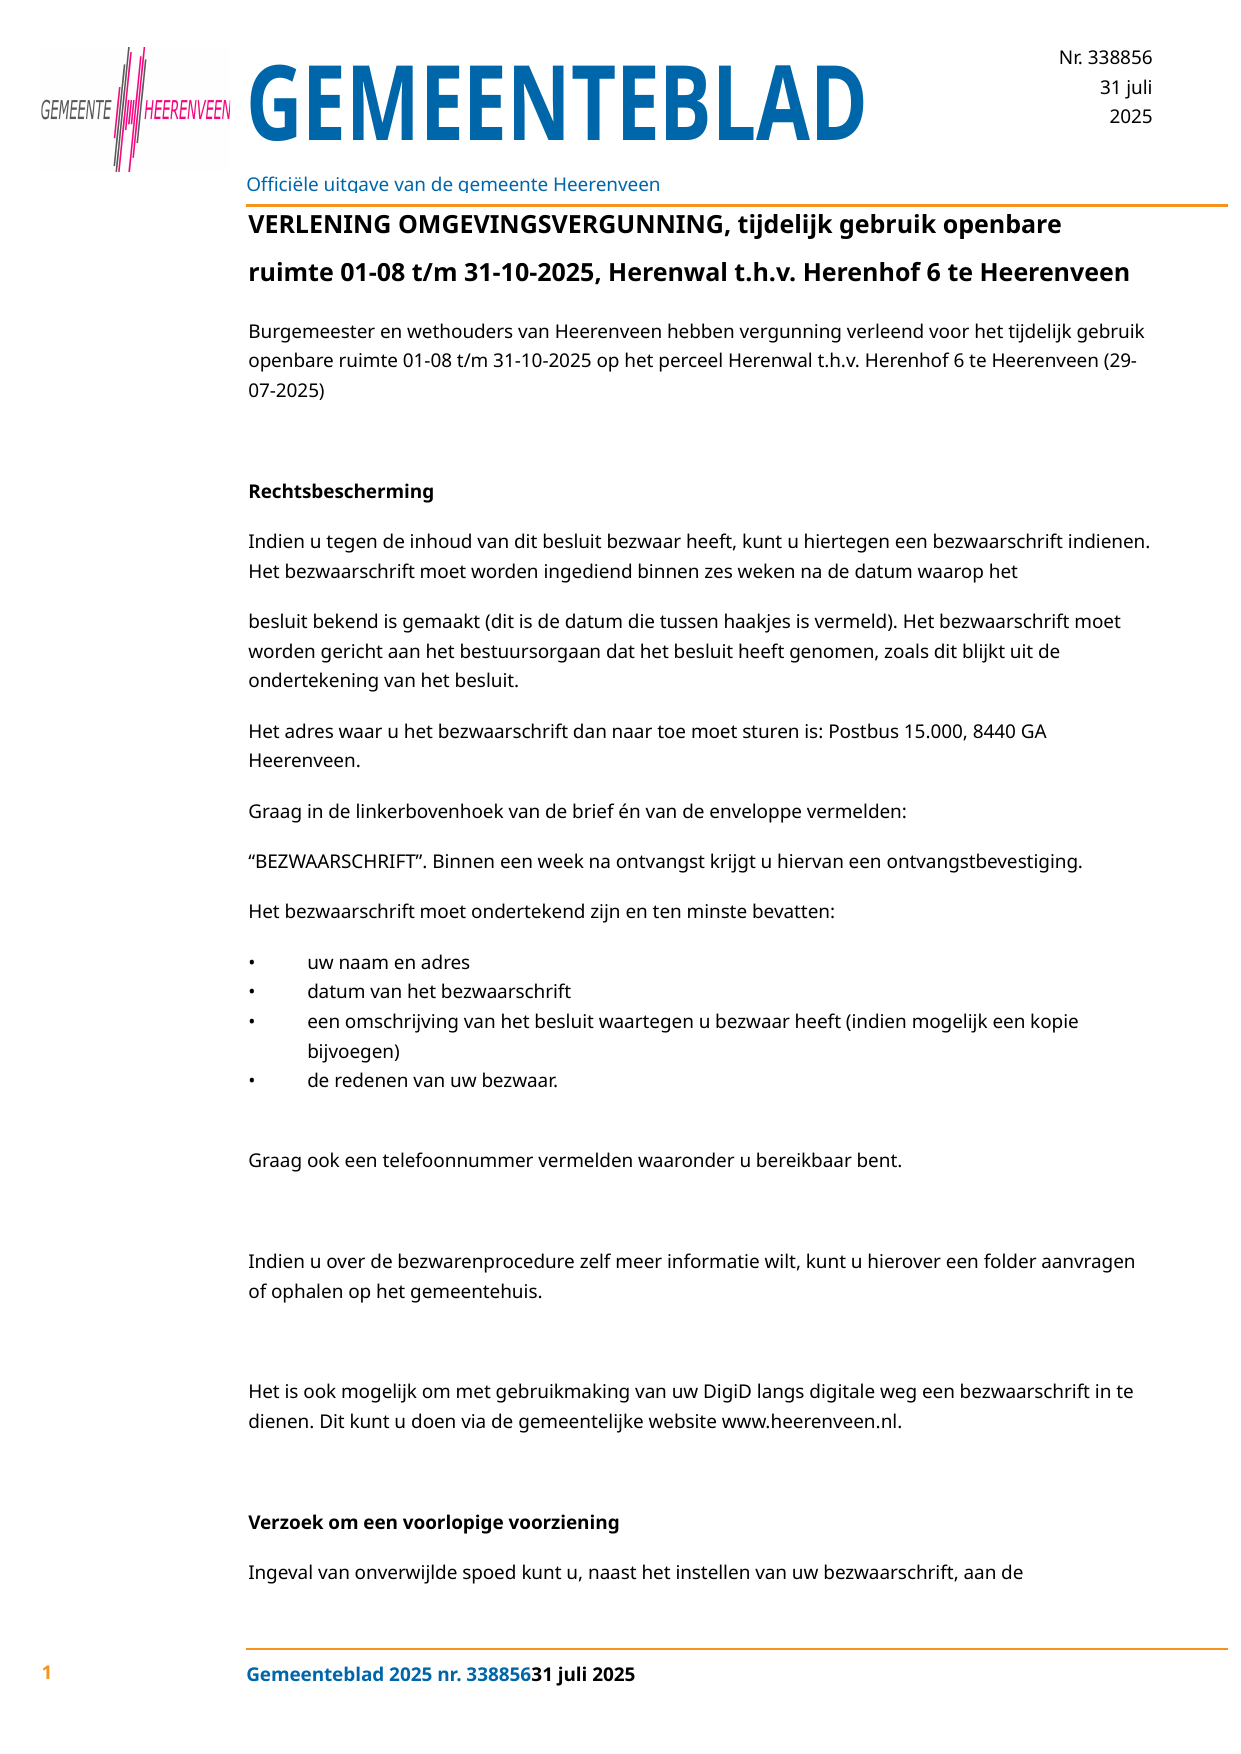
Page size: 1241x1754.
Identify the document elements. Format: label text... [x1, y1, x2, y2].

text Graag ook een telefoonnummer vermelden waaronder u bereikbaar bent. [248, 1147, 1152, 1173]
picture [41, 47, 231, 172]
text “BEZWAARSCHRIFT”. Binnen een week na ontvangst krijgt u hiervan een ontvangstbevestiging. [248, 848, 1152, 874]
text Indien u tegen de inhoud van dit besluit bezwaar heeft, kunt u hiertegen een bezwaarschrift indienen. Het bezwaarschrift moet worden ingediend binnen zes weken na de datum waarop het [248, 528, 1152, 584]
text Verzoek om een voorlopige voorziening [248, 1509, 1152, 1535]
list datum van het bezwaarschrift [248, 979, 1152, 1004]
text Ingeval van onverwijlde spoed kunt u, naast het instellen van uw bezwaarschrift, aan de [248, 1559, 1152, 1585]
list de redenen van uw bezwaar. [248, 1067, 1152, 1093]
text besluit bekend is gemaakt (dit is de datum die tussen haakjes is vermeld). Het bezwaarschrift moet worden gericht aan het bestuursorgaan dat het besluit heeft genomen, zoals dit blijkt uit de ondertekening van het besluit. [248, 608, 1152, 693]
text Het adres waar u het bezwaarschrift dan naar toe moet sturen is: Postbus 15.000, 8440 GA Heerenveen. [248, 718, 1152, 773]
text Graag in de linkerbovenhoek van de brief én van de enveloppe vermelden: [248, 798, 1152, 824]
text Indien u over de bezwarenprocedure zelf meer informatie wilt, kunt u hierover een folder aanvragen of ophalen op het gemeentehuis. [248, 1248, 1152, 1304]
text VERLENING OMGEVINGSVERGUNNING, tijdelijk gebruik openbare ruimte 01-08 t/m 31-10-2025, Herenwal t.h.v. Herenhof 6 te Heerenveen [248, 207, 1152, 288]
text Rechtsbescherming [248, 478, 1152, 504]
text Het bezwaarschrift moet ondertekend zijn en ten minste bevatten: [248, 899, 1152, 924]
text Het is ook mogelijk om met gebruikmaking van uw DigiD langs digitale weg een bezwaarschrift in te dienen. Dit kunt u doen via de gemeentelijke website www.heerenveen.nl. [248, 1379, 1152, 1434]
list uw naam en adres [248, 949, 1152, 975]
list een omschrijving van het besluit waartegen u bezwaar heeft (indien mogelijk een kopie bijvoegen) [248, 1008, 1152, 1064]
text Burgemeester en wethouders van Heerenveen hebben vergunning verleend voor het tijdelijk gebruik openbare ruimte 01-08 t/m 31-10-2025 op het perceel Herenwal t.h.v. Herenhof 6 te Heerenveen (29-07-2025) [248, 318, 1152, 403]
